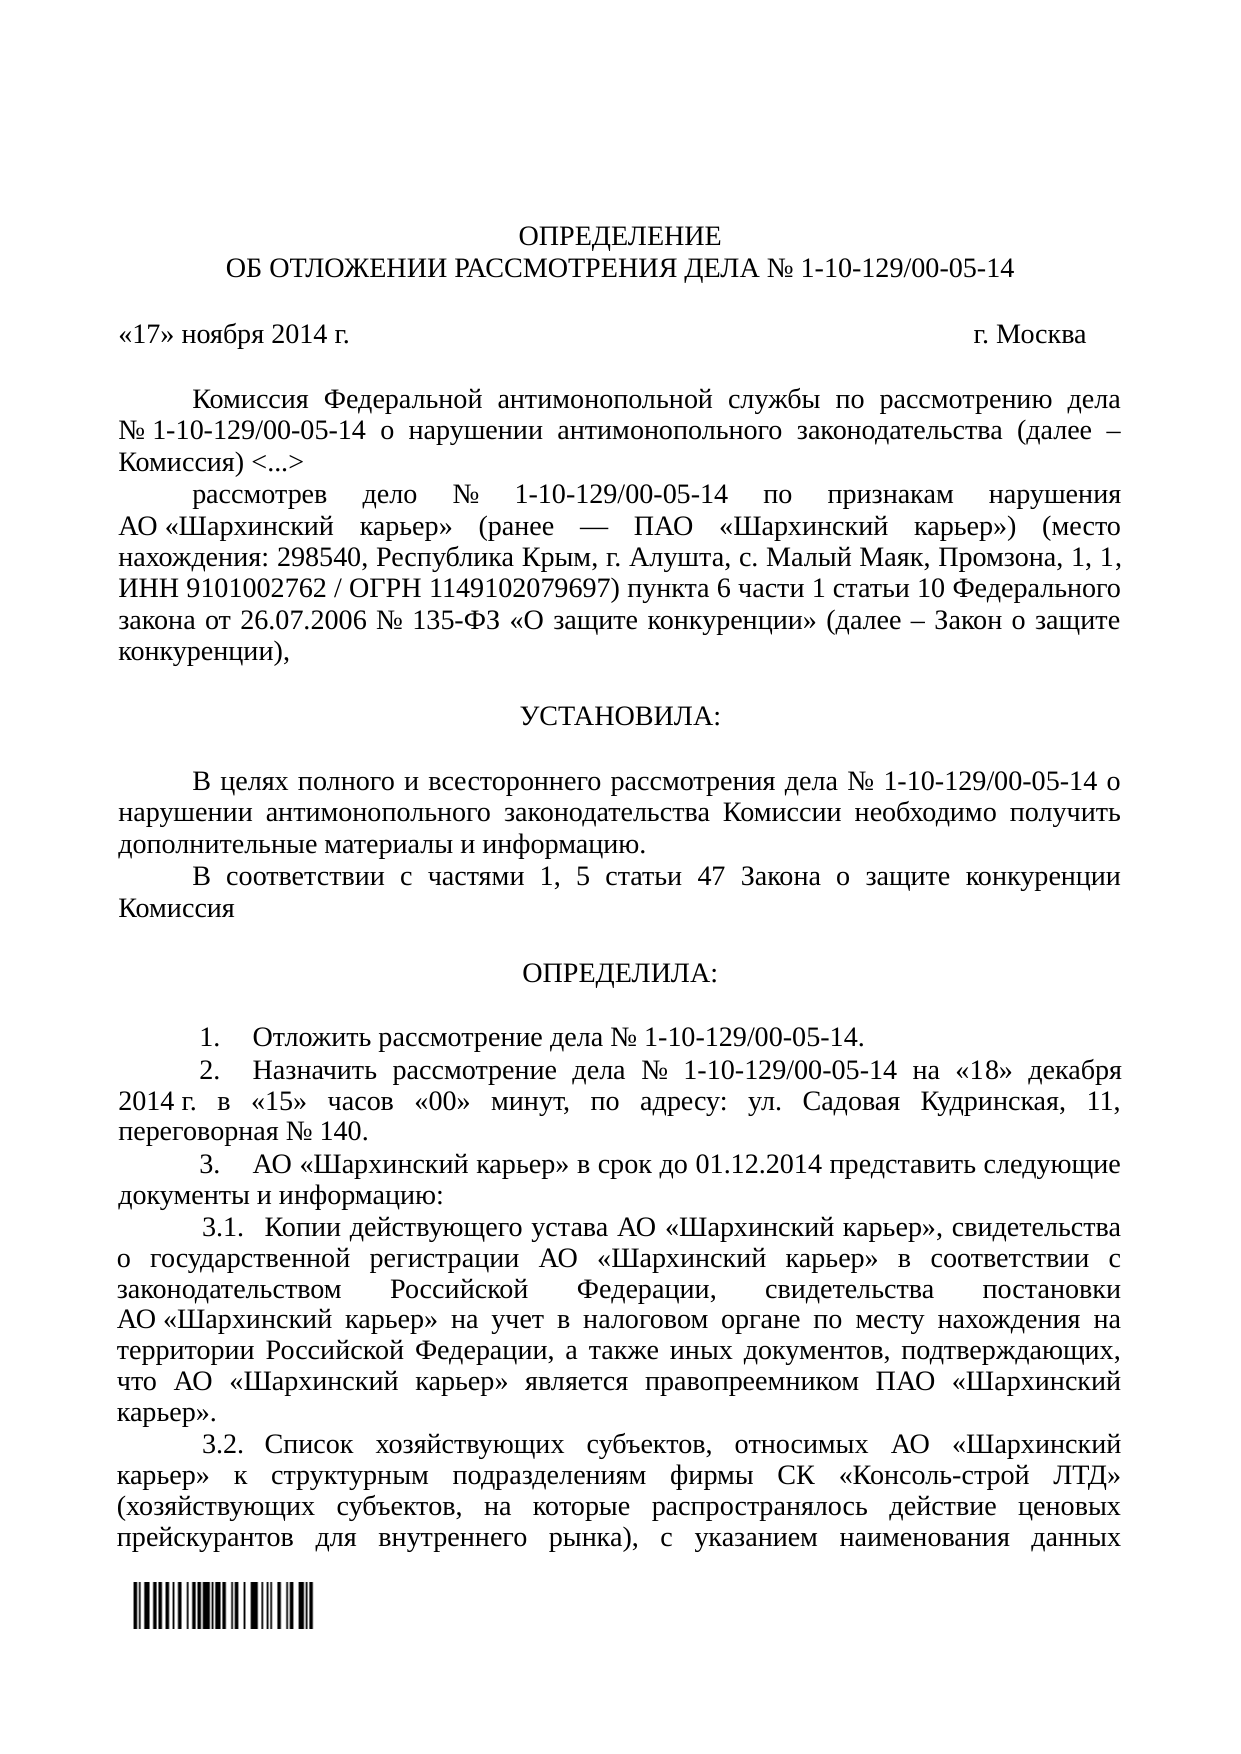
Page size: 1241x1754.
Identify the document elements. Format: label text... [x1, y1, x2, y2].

list Список хозяйствующих субъектов, относимых АО «Шархинский карьер» к структурным подразделениям фирмы СК «Консоль-строй ЛТД» (хозяйствующих субъектов, на которые распространялось действие ценовых прейскурантов для внутреннего рынка), с указанием наименования данных [117, 1427, 1122, 1552]
text УСТАНОВИЛА: [118, 699, 1122, 732]
text В целях полного и всестороннего рассмотрения дела № 1-10-129/00-05-14 о нарушении антимонопольного законодательства Комиссии необходимо получить дополнительные материалы и информацию. [118, 764, 1122, 859]
text Комиссия Федеральной антимонопольной службы по рассмотрению дела № 1-10-129/00-05-14 о нарушении антимонопольного законодательства (далее – Комиссия) <...> [118, 382, 1122, 477]
text ОПРЕДЕЛИЛА: [118, 956, 1122, 988]
list АО «Шархинский карьер» в срок до 01.12.2014 представить следующие документы и информацию: [118, 1147, 1122, 1210]
list Копии действующего устава АО «Шархинский карьер», свидетельства о государственной регистрации АО «Шархинский карьер» в соответствии с законодательством Российской Федерации, свидетельства постановки АО «Шархинский карьер» на учет в налоговом органе по месту нахождения на территории Российской Федерации, а также иных документов, подтверждающих, что АО «Шархинский карьер» является правопреемником ПАО «Шархинский карьер». [117, 1210, 1122, 1427]
list Назначить рассмотрение дела № 1-10-129/00-05-14 на «18» декабря 2014 г. в «15» часов «00» минут, по адресу: ул. Садовая Кудринская, 11, переговорная № 140. [118, 1053, 1122, 1147]
text ОБ ОТЛОЖЕНИИ РАССМОТРЕНИЯ ДЕЛА № 1-10-129/00-05-14 [118, 251, 1122, 283]
text рассмотрев дело № 1-10-129/00-05-14 по признакам нарушения АО «Шархинский карьер» (ранее — ПАО «Шархинский карьер») (место нахождения: 298540, Республика Крым, г. Алушта, с. Малый Маяк, Промзона, 1, 1, ИНН 9101002762 / ОГРН 1149102079697) пункта 6 части 1 статьи 10 Федерального закона от 26.07.2006 № 135-ФЗ «О защите конкуренции» (далее – Закон о защите конкуренции), [118, 477, 1122, 667]
text ОПРЕДЕЛЕНИЕ [118, 219, 1122, 251]
text В соответствии с частями 1, 5 статьи 47 Закона о защите конкуренции Комиссия [118, 859, 1122, 923]
text «17» ноября 2014 г. г. Москва [118, 317, 1122, 349]
picture [118, 1582, 331, 1629]
list Отложить рассмотрение дела № 1-10-129/00-05-14. [118, 1020, 1122, 1053]
